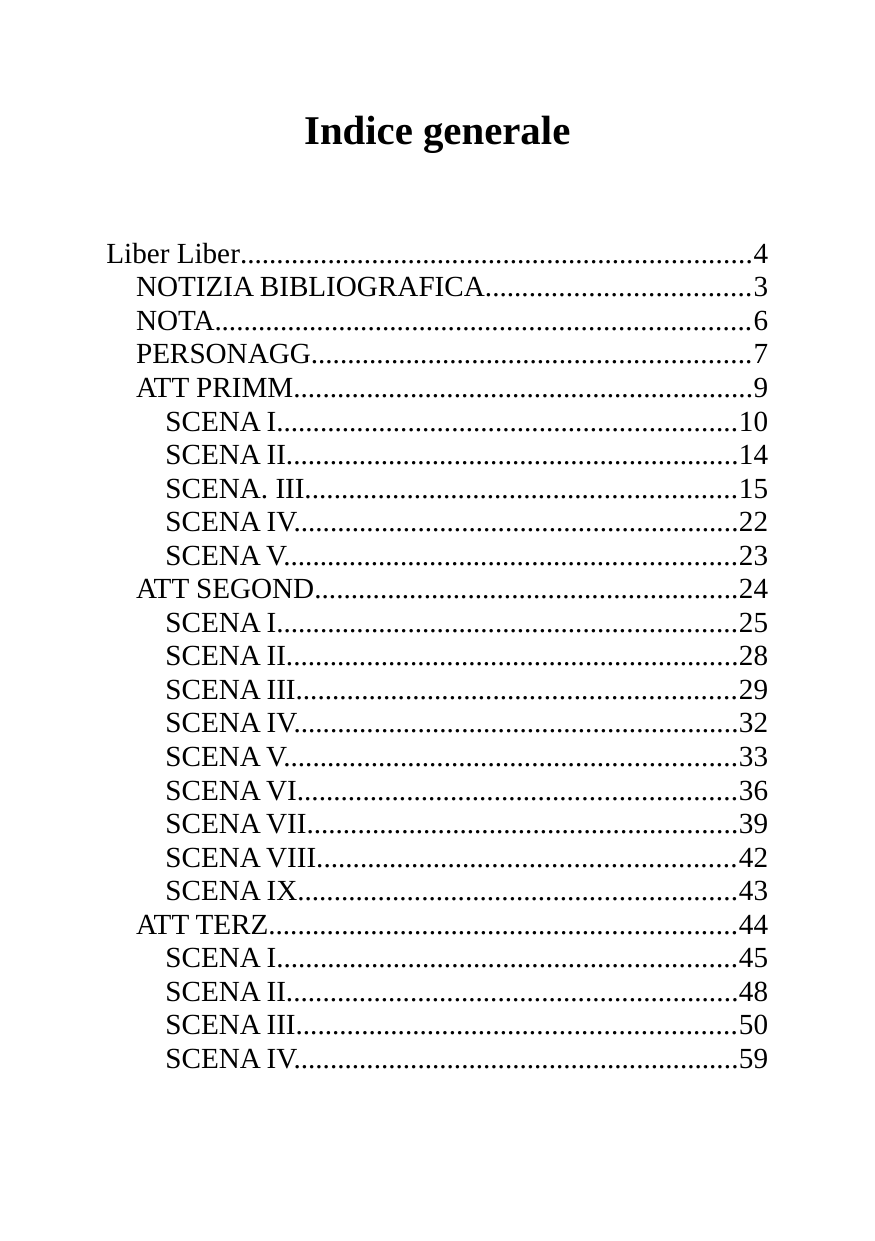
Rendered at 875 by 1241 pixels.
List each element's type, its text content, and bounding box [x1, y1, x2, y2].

text Liber Liber 4 [106, 236, 768, 269]
text SCENA IV. 59 [165, 1041, 768, 1074]
text PERSONAGG 7 [136, 337, 768, 370]
text ATT TERZ. 44 [136, 907, 768, 940]
text NOTA. 6 [136, 303, 768, 337]
text ATT SEGOND. 24 [136, 571, 768, 605]
text SCENA IX. 43 [165, 873, 768, 907]
text SCENA VII. 39 [165, 806, 768, 840]
text ATT PRIMM. 9 [136, 370, 768, 404]
subtitle Indice generale [106, 106, 768, 153]
text SCENA I. 10 [165, 404, 768, 437]
text SCENA III. 50 [165, 1007, 768, 1041]
text NOTIZIA BIBLIOGRAFICA. 3 [136, 269, 768, 303]
text SCENA I. 25 [165, 605, 768, 638]
text SCENA IV. 22 [165, 504, 768, 538]
text SCENA II. 48 [165, 974, 768, 1007]
text SCENA. III. 15 [165, 471, 768, 504]
text SCENA II. 14 [165, 437, 768, 471]
text SCENA IV. 32 [165, 706, 768, 739]
text SCENA II. 28 [165, 638, 768, 672]
text SCENA V. 33 [165, 739, 768, 773]
text SCENA VIII. 42 [165, 840, 768, 873]
text SCENA V. 23 [165, 538, 768, 571]
text SCENA VI. 36 [165, 773, 768, 806]
text SCENA I. 45 [165, 940, 768, 974]
text SCENA III. 29 [165, 672, 768, 706]
